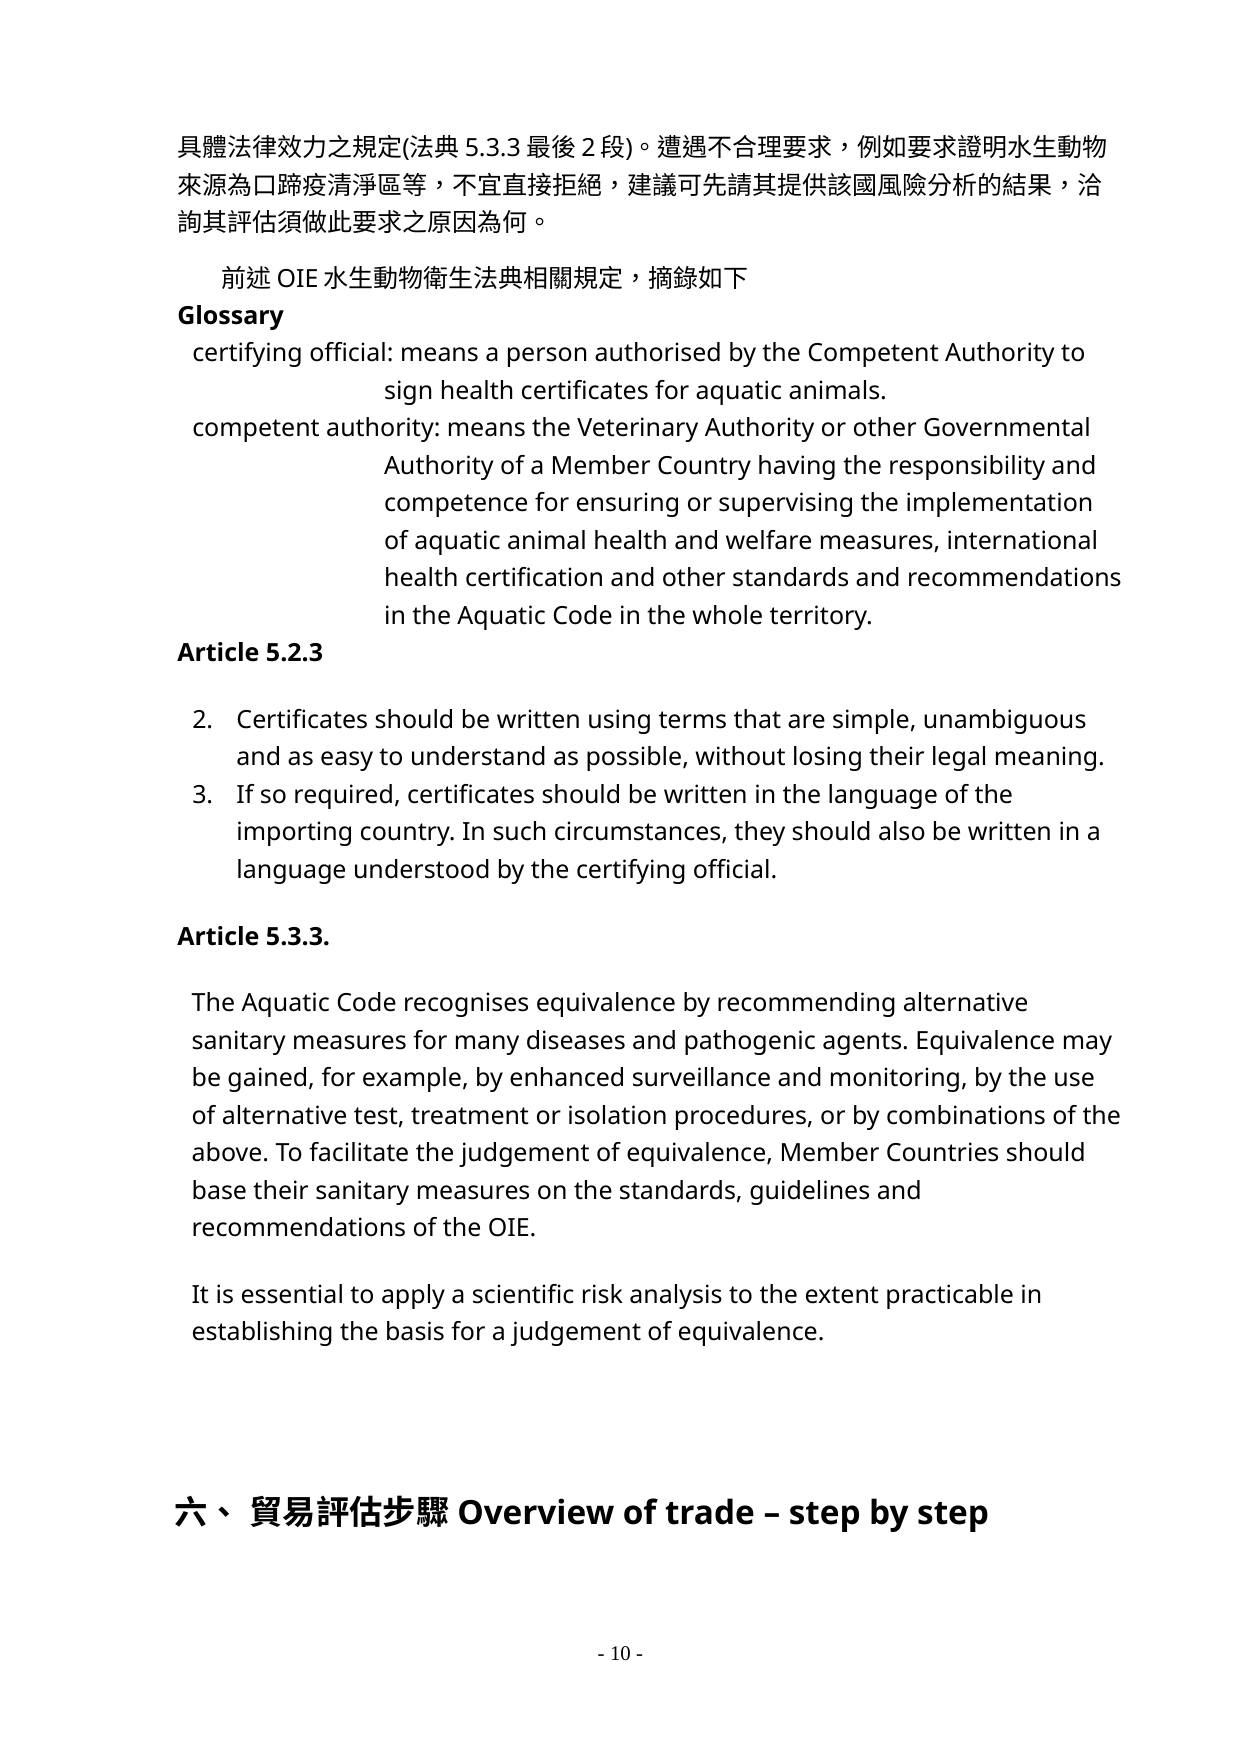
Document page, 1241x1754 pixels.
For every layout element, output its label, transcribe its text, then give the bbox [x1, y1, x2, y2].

text Article 5.2.3 [177, 633, 1122, 671]
list If so required, certificates should be written in the language of the importing country. In such circumstances, they should also be written in a language understood by the certifying official. [192, 775, 1122, 887]
text 前述OIE水生動物衛生法典相關規定，摘錄如下 [177, 258, 1122, 296]
text competent authority: means the Veterinary Authority or other Governmental Authority of a Member Country having the responsibility and competence for ensuring or supervising the implementation of aquatic animal health and welfare measures, international health certification and other standards and recommendations in the Aquatic Code in the whole territory. [192, 408, 1122, 633]
text 具體法律效力之規定(法典5.3.3最後2段)。遭遇不合理要求，例如要求證明水生動物來源為口蹄疫清淨區等，不宜直接拒絕，建議可先請其提供該國風險分析的結果，洽詢其評估須做此要求之原因為何。 [177, 127, 1122, 239]
text Article 5.3.3. [177, 917, 1122, 954]
text certifying official: means a person authorised by the Competent Authority to sign health certificates for aquatic animals. [192, 333, 1122, 408]
text Glossary [177, 296, 1122, 333]
text It is essential to apply a scientific risk analysis to the extent practicable in establishing the basis for a judgement of equivalence. [191, 1275, 1122, 1350]
list 貿易評估步驟 Overview of trade – step by step [174, 1473, 1122, 1548]
list Certificates should be written using terms that are simple, unambiguous and as easy to understand as possible, without losing their legal meaning. [192, 700, 1122, 775]
text The Aquatic Code recognises equivalence by recommending alternative sanitary measures for many diseases and pathogenic agents. Equivalence may be gained, for example, by enhanced surveillance and monitoring, by the use of alternative test, treatment or isolation procedures, or by combinations of the above. To facilitate the judgement of equivalence, Member Countries should base their sanitary measures on the standards, guidelines and recommendations of the OIE. [191, 983, 1122, 1246]
